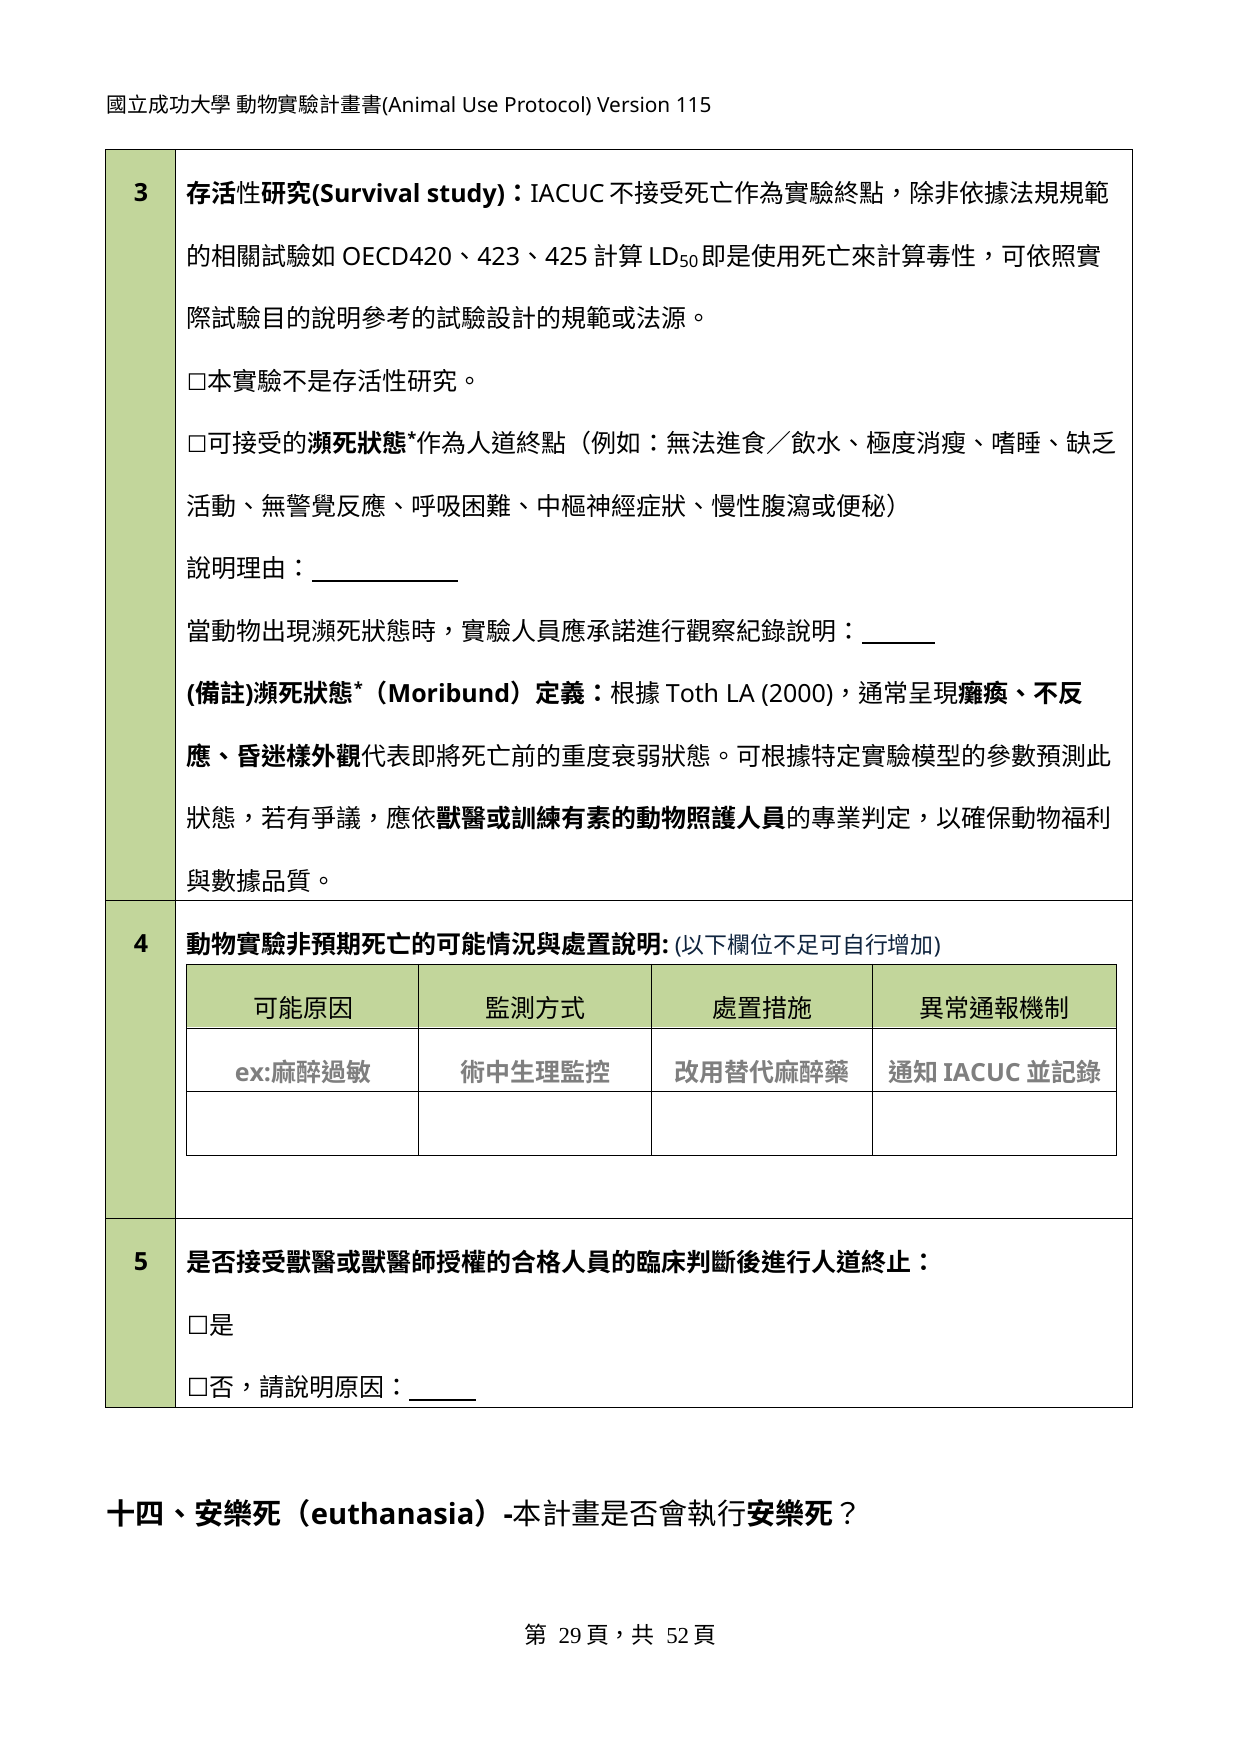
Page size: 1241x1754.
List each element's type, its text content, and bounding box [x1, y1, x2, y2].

table_cell [419, 1092, 651, 1154]
table_cell [187, 1092, 418, 1154]
text 十四、安樂死（euthanasia）-本計畫是否會執行安樂死？ [106, 1470, 1134, 1533]
table_cell ex:麻醉過敏 [187, 1029, 418, 1091]
table_cell 5 [106, 1219, 175, 1407]
table_cell 存活性研究(Survival study)：IACUC不接受死亡作為實驗終點，除非依據法規規範的相關試驗如OECD420、423、425計算LD50即是使用死亡來計算毒性，可依照實際試驗目的說明參考的試驗設計的規範或法源。 ☐本實驗不是存活性研究。 ☐可接受的瀕死狀態*作為人道終點（例如：無法進食／飲水、極度消瘦、嗜睡、缺乏活動、無警覺反應、呼吸困難、中樞神經症狀、慢性腹瀉或便秘） 說明理由： 當動物出現瀕死狀態時，實驗人員應承諾進行觀察紀錄說明： (備註)瀕死狀態*（Moribund）定義：根據 Toth LA (2000)，通常呈現癱瘓、不反應、昏迷樣外觀代表即將死亡前的重度衰弱狀態。可根據特定實驗模型的參數預測此狀態，若有爭議，應依獸醫或訓練有素的動物照護人員的專業判定，以確保動物福利與數據品質。 [176, 150, 1132, 900]
table_header 監測方式 [419, 965, 651, 1027]
table_cell 4 [106, 901, 175, 1218]
table_header 處置措施 [652, 965, 872, 1027]
table_header 異常通報機制 [873, 965, 1116, 1027]
table_cell 改用替代麻醉藥 [652, 1029, 872, 1091]
table_cell 3 [106, 150, 175, 900]
table_cell [873, 1092, 1116, 1154]
table_cell 術中生理監控 [419, 1029, 651, 1091]
table_cell 動物實驗非預期死亡的可能情況與處置說明: (以下欄位不足可自行增加) [176, 901, 1132, 1218]
table_header 可能原因 [187, 965, 418, 1027]
table_cell [652, 1092, 872, 1154]
table_cell 通知IACUC並記錄 [873, 1029, 1116, 1091]
table_cell 是否接受獸醫或獸醫師授權的合格人員的臨床判斷後進行人道終止： ☐是 ☐否，請說明原因： [176, 1219, 1132, 1407]
